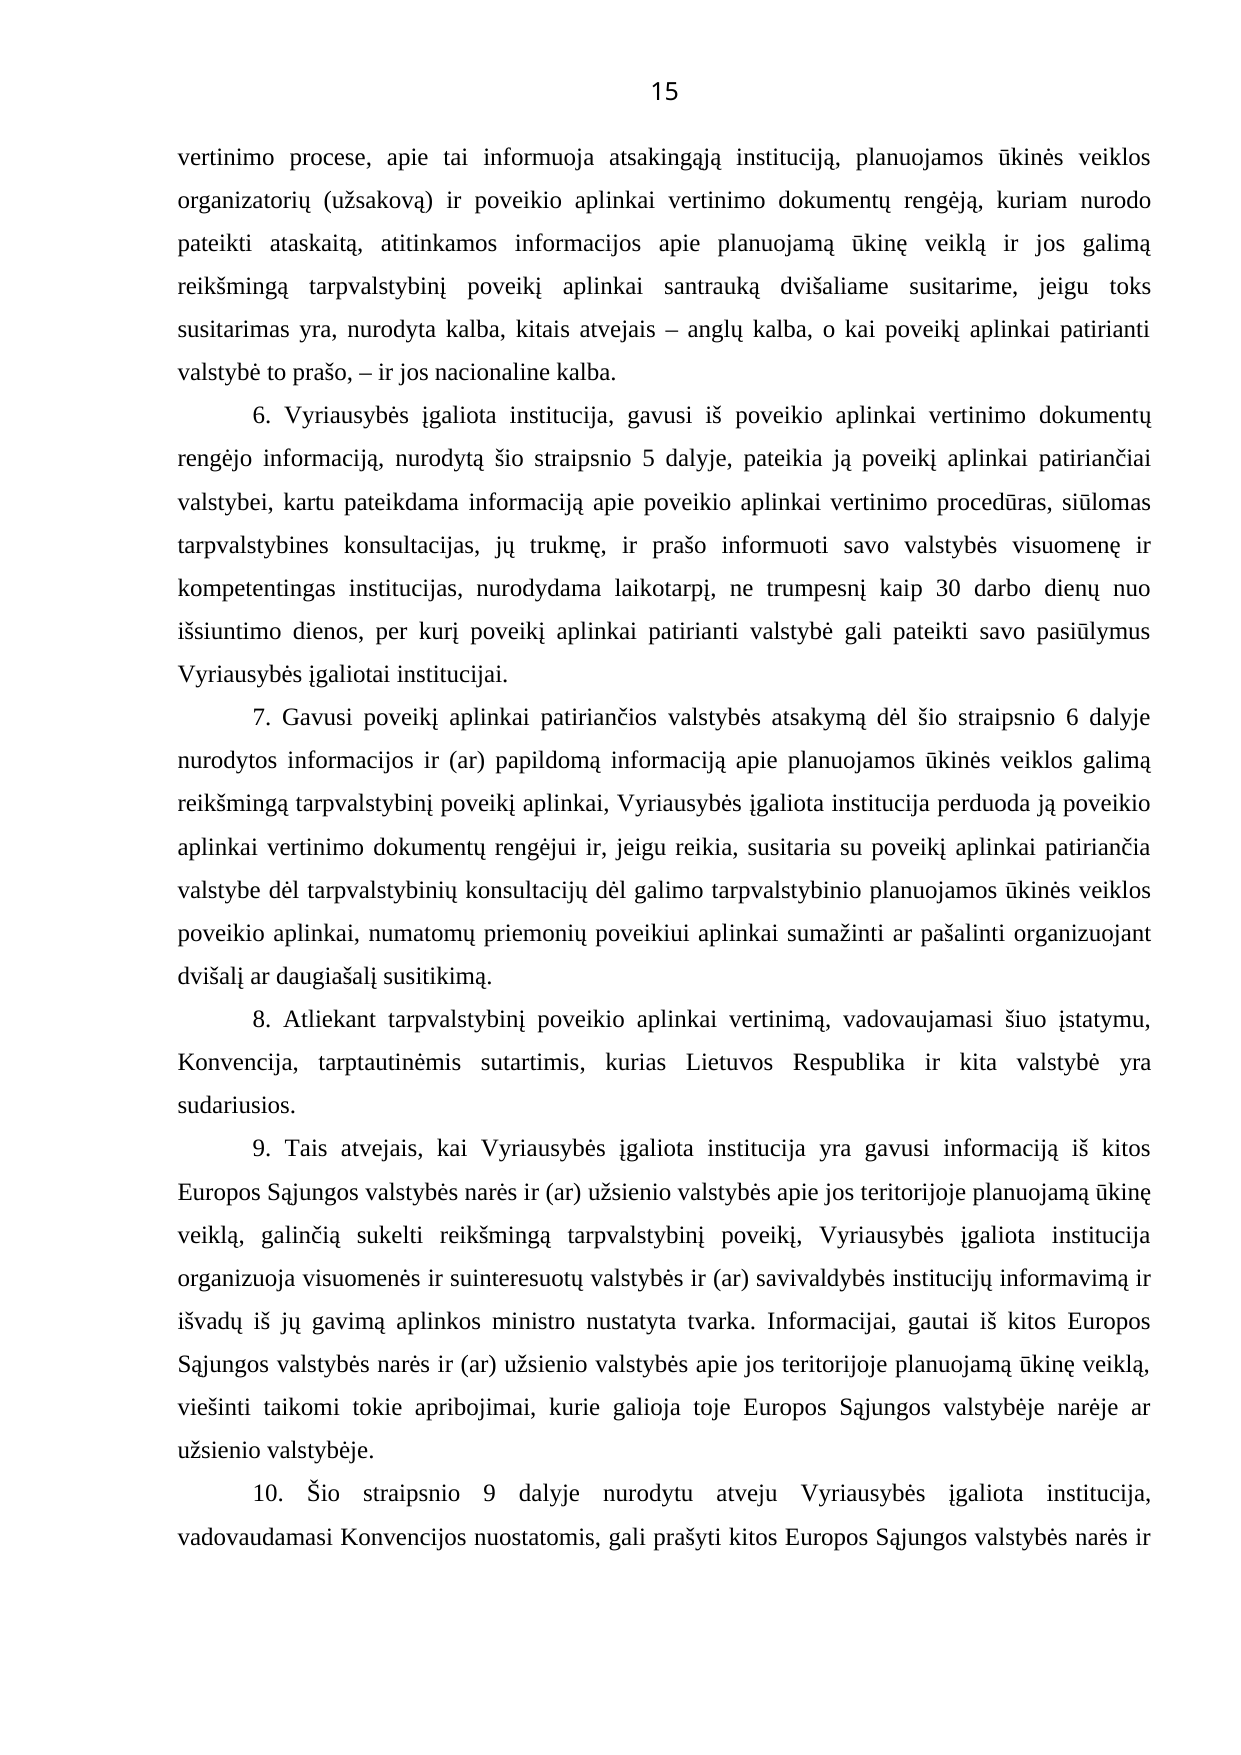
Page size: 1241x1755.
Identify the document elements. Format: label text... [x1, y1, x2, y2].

text 10. Šio straipsnio 9 dalyje nurodytu atveju Vyriausybės įgaliota institucija, vadovaudamasi Konvencijos nuostatomis, gali prašyti kitos Europos Sąjungos valstybės narės ir [177, 1478, 1152, 1550]
text 6. Vyriausybės įgaliota institucija, gavusi iš poveikio aplinkai vertinimo dokumentų rengėjo informaciją, nurodytą šio straipsnio 5 dalyje, pateikia ją poveikį aplinkai patiriančiai valstybei, kartu pateikdama informaciją apie poveikio aplinkai vertinimo procedūras, siūlomas tarpvalstybines konsultacijas, jų trukmę, ir prašo informuoti savo valstybės visuomenę ir kompetentingas institucijas, nurodydama laikotarpį, ne trumpesnį kaip 30 darbo dienų nuo išsiuntimo dienos, per kurį poveikį aplinkai patirianti valstybė gali pateikti savo pasiūlymus Vyriausybės įgaliotai institucijai. [177, 400, 1152, 688]
text 8. Atliekant tarpvalstybinį poveikio aplinkai vertinimą, vadovaujamasi šiuo įstatymu, Konvencija, tarptautinėmis sutartimis, kurias Lietuvos Respublika ir kita valstybė yra sudariusios. [177, 1004, 1152, 1119]
text vertinimo procese, apie tai informuoja atsakingąją instituciją, planuojamos ūkinės veiklos organizatorių (užsakovą) ir poveikio aplinkai vertinimo dokumentų rengėją, kuriam nurodo pateikti ataskaitą, atitinkamos informacijos apie planuojamą ūkinę veiklą ir jos galimą reikšmingą tarpvalstybinį poveikį aplinkai santrauką dvišaliame susitarime, jeigu toks susitarimas yra, nurodyta kalba, kitais atvejais – anglų kalba, o kai poveikį aplinkai patirianti valstybė to prašo, – ir jos nacionaline kalba. [177, 142, 1152, 386]
text 7. Gavusi poveikį aplinkai patiriančios valstybės atsakymą dėl šio straipsnio 6 dalyje nurodytos informacijos ir (ar) papildomą informaciją apie planuojamos ūkinės veiklos galimą reikšmingą tarpvalstybinį poveikį aplinkai, Vyriausybės įgaliota institucija perduoda ją poveikio aplinkai vertinimo dokumentų rengėjui ir, jeigu reikia, susitaria su poveikį aplinkai patiriančia valstybe dėl tarpvalstybinių konsultacijų dėl galimo tarpvalstybinio planuojamos ūkinės veiklos poveikio aplinkai, numatomų priemonių poveikiui aplinkai sumažinti ar pašalinti organizuojant dvišalį ar daugiašalį susitikimą. [177, 702, 1152, 990]
text 9. Tais atvejais, kai Vyriausybės įgaliota institucija yra gavusi informaciją iš kitos Europos Sąjungos valstybės narės ir (ar) užsienio valstybės apie jos teritorijoje planuojamą ūkinę veiklą, galinčią sukelti reikšmingą tarpvalstybinį poveikį, Vyriausybės įgaliota institucija organizuoja visuomenės ir suinteresuotų valstybės ir (ar) savivaldybės institucijų informavimą ir išvadų iš jų gavimą aplinkos ministro nustatyta tvarka. Informacijai, gautai iš kitos Europos Sąjungos valstybės narės ir (ar) užsienio valstybės apie jos teritorijoje planuojamą ūkinę veiklą, viešinti taikomi tokie apribojimai, kurie galioja toje Europos Sąjungos valstybėje narėje ar užsienio valstybėje. [177, 1133, 1152, 1464]
